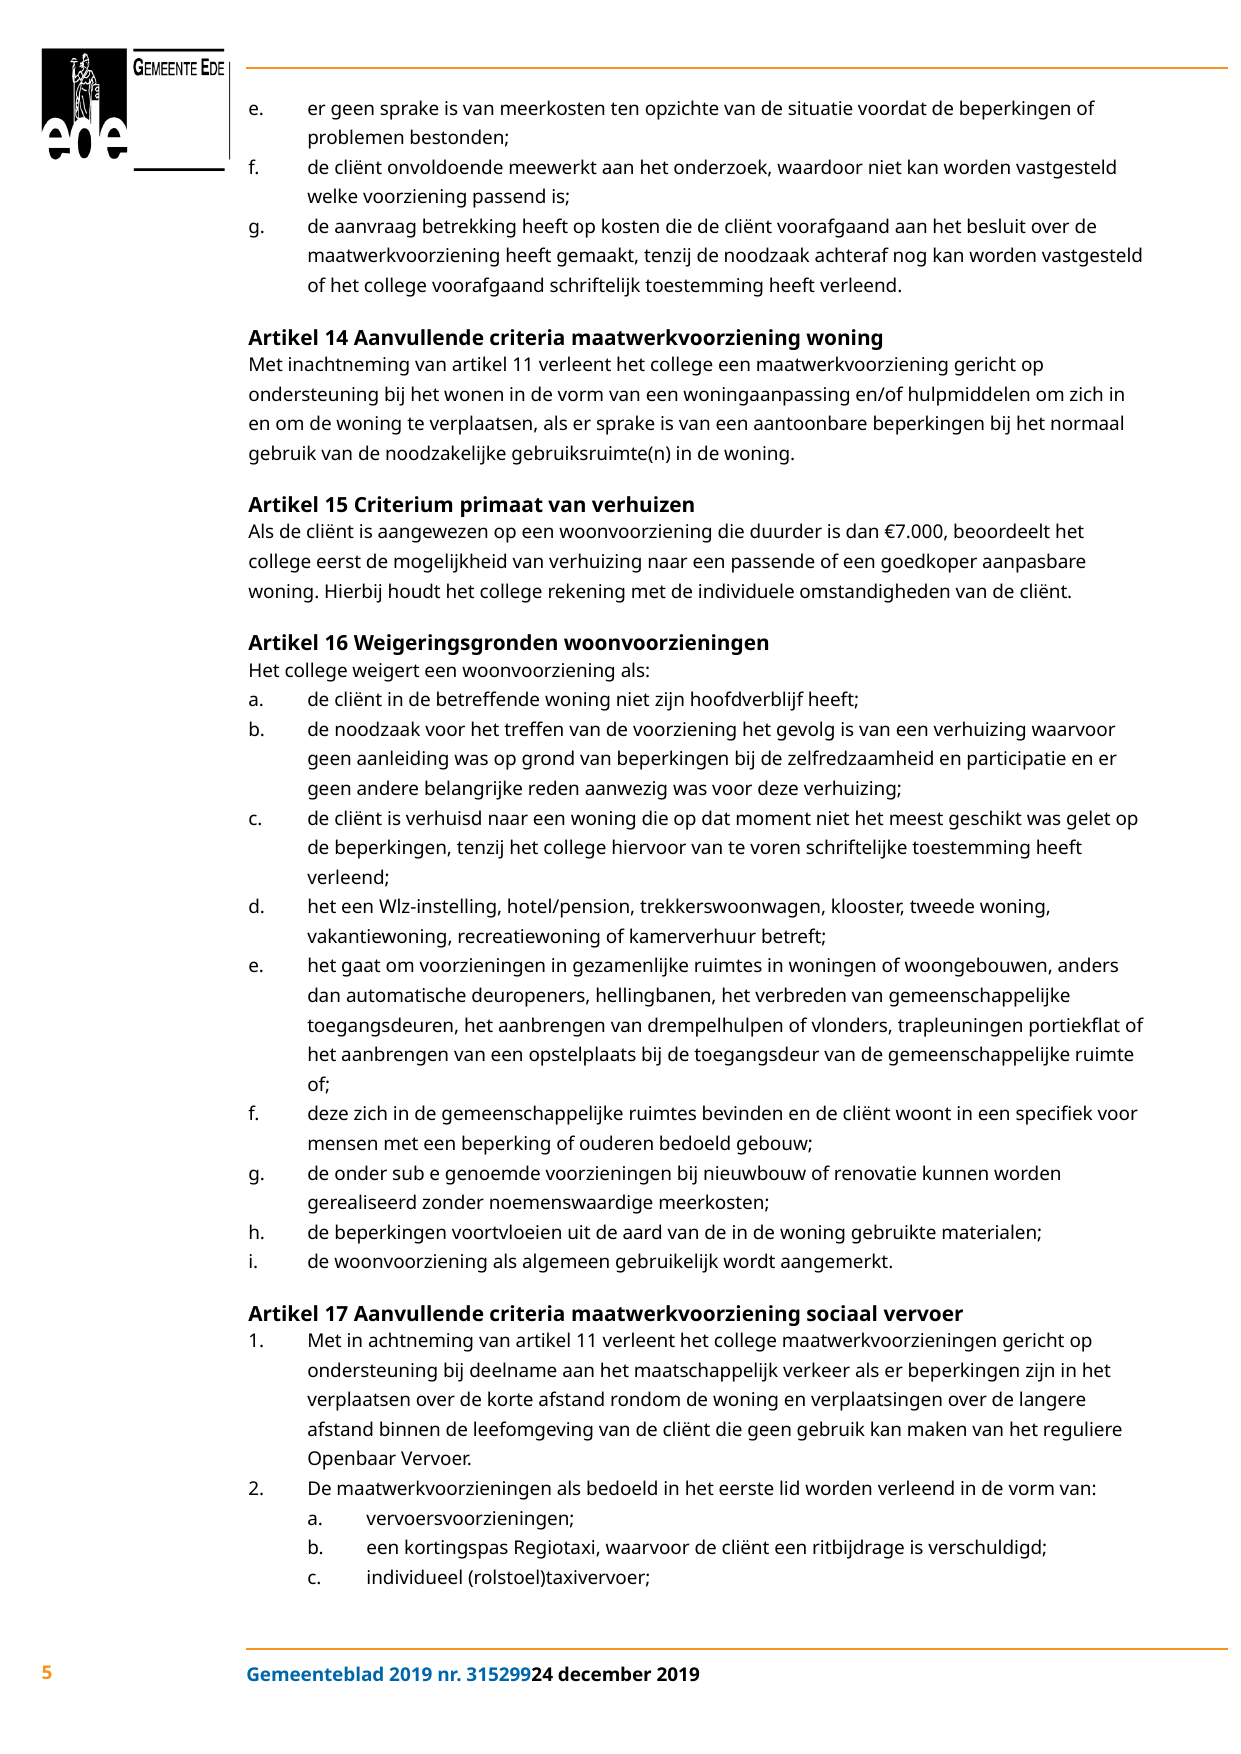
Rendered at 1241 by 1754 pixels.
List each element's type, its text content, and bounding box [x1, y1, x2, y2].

list Met in achtneming van artikel 11 verleent het college maatwerkvoorzieningen gericht op ondersteuning bij deelname aan het maatschappelijk verkeer als er beperkingen zijn in het verplaatsen over de korte afstand rondom de woning en verplaatsingen over de langere afstand binnen de leefomgeving van de cliënt die geen gebruik kan maken van het reguliere Openbaar Vervoer. [248, 1327, 1152, 1471]
list vervoersvoorzieningen; [307, 1505, 1152, 1531]
list de cliënt is verhuisd naar een woning die op dat moment niet het meest geschikt was gelet op de beperkingen, tenzij het college hiervoor van te voren schriftelijke toestemming heeft verleend; [248, 805, 1152, 889]
list er geen sprake is van meerkosten ten opzichte van de situatie voordat de beperkingen of problemen bestonden; [248, 95, 1152, 150]
text Het college weigert een woonvoorziening als: [248, 657, 1152, 682]
list het gaat om voorzieningen in gezamenlijke ruimtes in woningen of woongebouwen, anders dan automatische deuropeners, hellingbanen, het verbreden van gemeenschappelijke toegangsdeuren, het aanbrengen van drempelhulpen of vlonders, trapleuningen portiekflat of het aanbrengen van een opstelplaats bij de toegangsdeur van de gemeenschappelijke ruimte of; [248, 953, 1152, 1097]
list de cliënt in de betreffende woning niet zijn hoofdverblijf heeft; [248, 686, 1152, 712]
list De maatwerkvoorzieningen als bedoeld in het eerste lid worden verleend in de vorm van: [248, 1475, 1152, 1501]
text Artikel 17 Aanvullende criteria maatwerkvoorziening sociaal vervoer [248, 1299, 1152, 1327]
list de beperkingen voortvloeien uit de aard van de in de woning gebruikte materialen; [248, 1219, 1152, 1244]
list individueel (rolstoel)taxivervoer; [307, 1564, 1152, 1590]
list de noodzaak voor het treffen van de voorziening het gevolg is van een verhuizing waarvoor geen aanleiding was op grond van beperkingen bij de zelfredzaamheid en participatie en er geen andere belangrijke reden aanwezig was voor deze verhuizing; [248, 716, 1152, 801]
list de woonvoorziening als algemeen gebruikelijk wordt aangemerkt. [248, 1248, 1152, 1274]
list het een Wlz-instelling, hotel/pension, trekkerswoonwagen, klooster, tweede woning, vakantiewoning, recreatiewoning of kamerverhuur betreft; [248, 893, 1152, 949]
text Artikel 15 Criterium primaat van verhuizen [248, 490, 1152, 519]
text Met inachtneming van artikel 11 verleent het college een maatwerkvoorziening gericht op ondersteuning bij het wonen in de vorm van een woningaanpassing en/of hulpmiddelen om zich in en om de woning te verplaatsen, als er sprake is van een aantoonbare beperkingen bij het normaal gebruik van de noodzakelijke gebruiksruimte(n) in de woning. [248, 351, 1152, 466]
list de onder sub e genoemde voorzieningen bij nieuwbouw of renovatie kunnen worden gerealiseerd zonder noemenswaardige meerkosten; [248, 1160, 1152, 1215]
text Artikel 16 Weigeringsgronden woonvoorzieningen [248, 628, 1152, 657]
picture [41, 47, 231, 172]
list deze zich in de gemeenschappelijke ruimtes bevinden en de cliënt woont in een specifiek voor mensen met een beperking of ouderen bedoeld gebouw; [248, 1101, 1152, 1156]
list een kortingspas Regiotaxi, waarvoor de cliënt een ritbijdrage is verschuldigd; [307, 1534, 1152, 1560]
text Artikel 14 Aanvullende criteria maatwerkvoorziening woning [248, 323, 1152, 351]
list de cliënt onvoldoende meewerkt aan het onderzoek, waardoor niet kan worden vastgesteld welke voorziening passend is; [248, 154, 1152, 209]
text Als de cliënt is aangewezen op een woonvoorziening die duurder is dan €7.000, beoordeelt het college eerst de mogelijkheid van verhuizing naar een passende of een goedkoper aanpasbare woning. Hierbij houdt het college rekening met de individuele omstandigheden van de cliënt. [248, 519, 1152, 604]
list de aanvraag betrekking heeft op kosten die de cliënt voorafgaand aan het besluit over de maatwerkvoorziening heeft gemaakt, tenzij de noodzaak achteraf nog kan worden vastgesteld of het college voorafgaand schriftelijk toestemming heeft verleend. [248, 213, 1152, 298]
